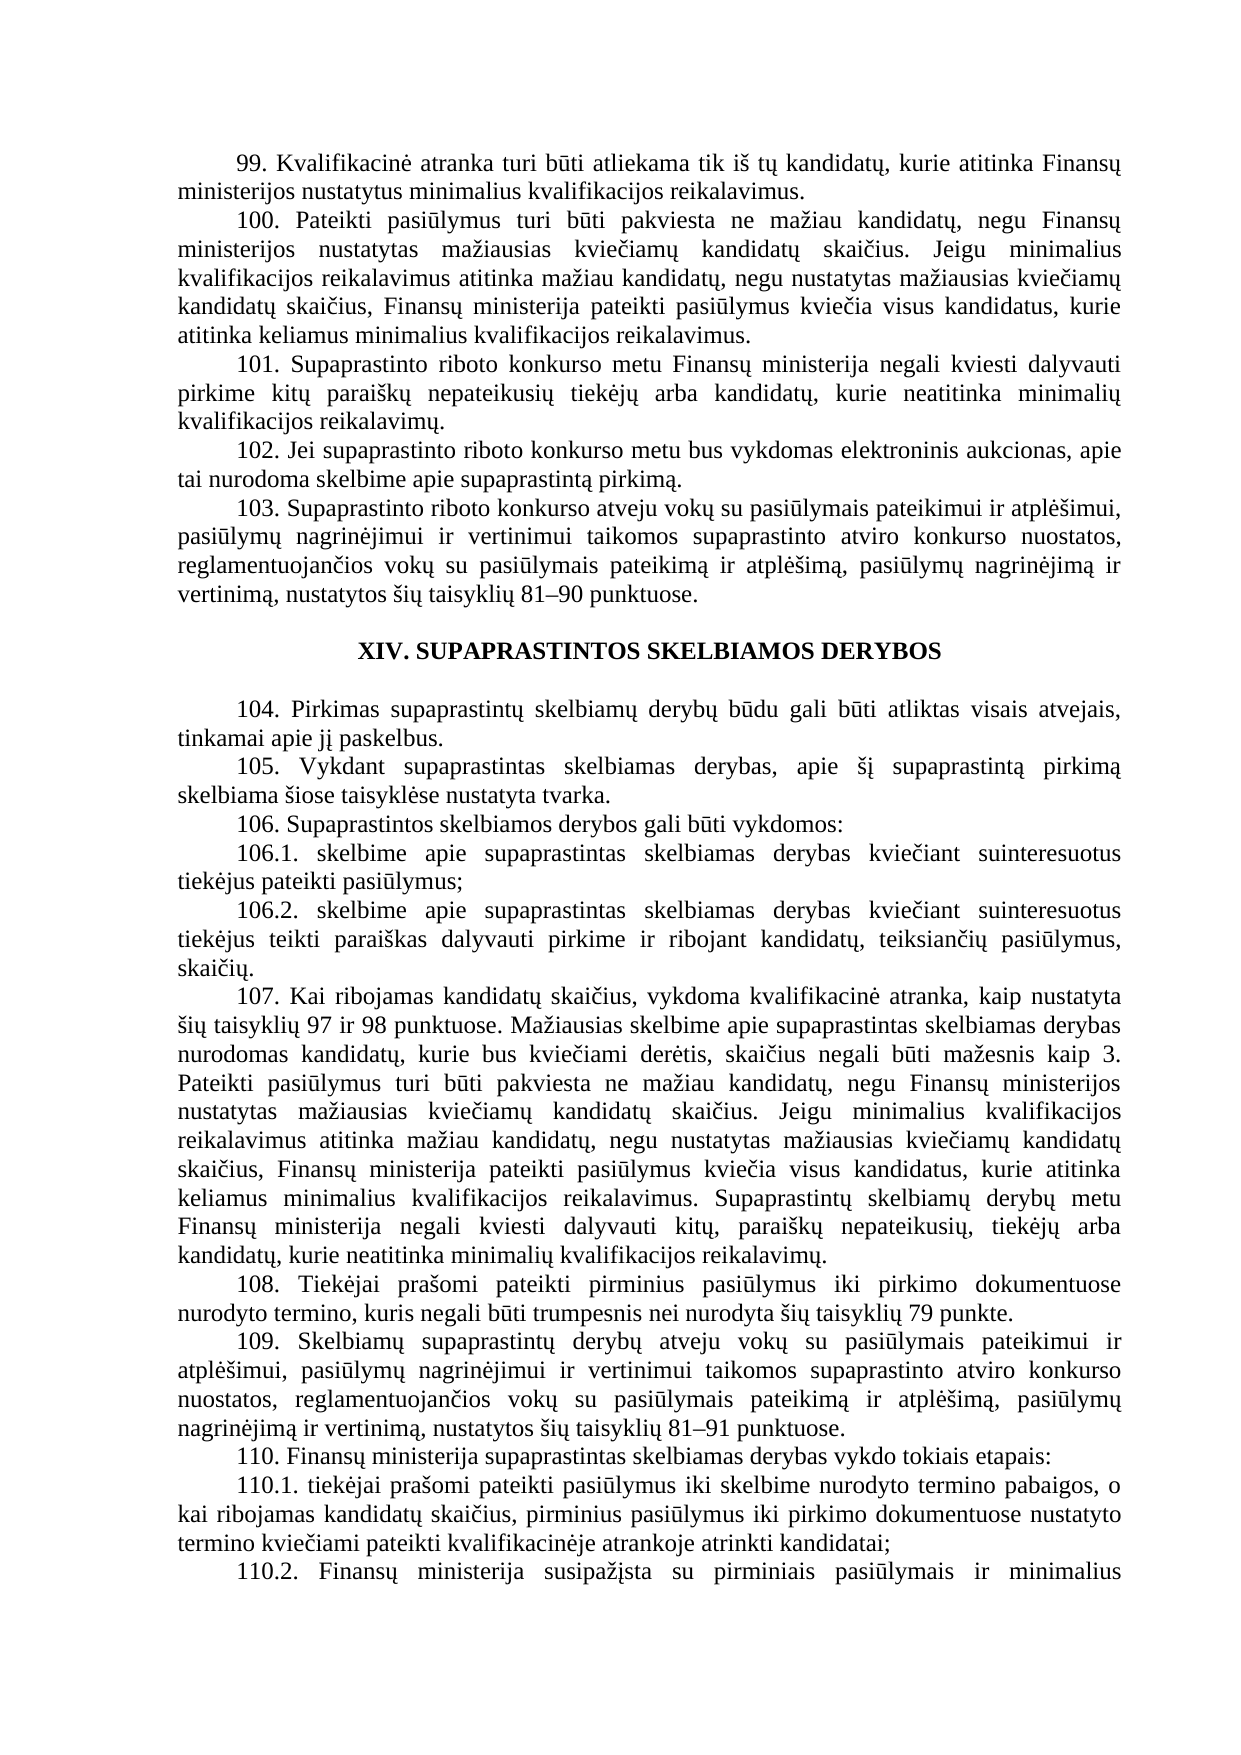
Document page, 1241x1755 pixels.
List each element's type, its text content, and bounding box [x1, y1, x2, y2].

text 104. Pirkimas supaprastintų skelbiamų derybų būdu gali būti atliktas visais atvejais, tinkamai apie jį paskelbus. [177, 694, 1122, 751]
text 106.1. skelbime apie supaprastintas skelbiamas derybas kviečiant suinteresuotus tiekėjus pateikti pasiūlymus; [177, 838, 1122, 895]
text 110. Finansų ministerija supaprastintas skelbiamas derybas vykdo tokiais etapais: [177, 1441, 1122, 1470]
text 105. Vykdant supaprastintas skelbiamas derybas, apie šį supaprastintą pirkimą skelbiama šiose taisyklėse nustatyta tvarka. [177, 751, 1122, 809]
text 107. Kai ribojamas kandidatų skaičius, vykdoma kvalifikacinė atranka, kaip nustatyta šių taisyklių 97 ir 98 punktuose. Mažiausias skelbime apie supaprastintas skelbiamas derybas nurodomas kandidatų, kurie bus kviečiami derėtis, skaičius negali būti mažesnis kaip 3. Pateikti pasiūlymus turi būti pakviesta ne mažiau kandidatų, negu Finansų ministerijos nustatytas mažiausias kviečiamų kandidatų skaičius. Jeigu minimalius kvalifikacijos reikalavimus atitinka mažiau kandidatų, negu nustatytas mažiausias kviečiamų kandidatų skaičius, Finansų ministerija pateikti pasiūlymus kviečia visus kandidatus, kurie atitinka keliamus minimalius kvalifikacijos reikalavimus. Supaprastintų skelbiamų derybų metu Finansų ministerija negali kviesti dalyvauti kitų, paraiškų nepateikusių, tiekėjų arba kandidatų, kurie neatitinka minimalių kvalifikacijos reikalavimų. [177, 981, 1122, 1269]
text XIV. SUPAPRASTINTOS SKELBIAMOS DERYBOS [177, 636, 1122, 665]
text 102. Jei supaprastinto riboto konkurso metu bus vykdomas elektroninis aukcionas, apie tai nurodoma skelbime apie supaprastintą pirkimą. [177, 435, 1122, 493]
text 99. Kvalifikacinė atranka turi būti atliekama tik iš tų kandidatų, kurie atitinka Finansų ministerijos nustatytus minimalius kvalifikacijos reikalavimus. [177, 148, 1122, 205]
text 101. Supaprastinto riboto konkurso metu Finansų ministerija negali kviesti dalyvauti pirkime kitų paraiškų nepateikusių tiekėjų arba kandidatų, kurie neatitinka minimalių kvalifikacijos reikalavimų. [177, 349, 1122, 435]
text 106.2. skelbime apie supaprastintas skelbiamas derybas kviečiant suinteresuotus tiekėjus teikti paraiškas dalyvauti pirkime ir ribojant kandidatų, teiksiančių pasiūlymus, skaičių. [177, 895, 1122, 981]
text 106. Supaprastintos skelbiamos derybos gali būti vykdomos: [177, 809, 1122, 838]
text 100. Pateikti pasiūlymus turi būti pakviesta ne mažiau kandidatų, negu Finansų ministerijos nustatytas mažiausias kviečiamų kandidatų skaičius. Jeigu minimalius kvalifikacijos reikalavimus atitinka mažiau kandidatų, negu nustatytas mažiausias kviečiamų kandidatų skaičius, Finansų ministerija pateikti pasiūlymus kviečia visus kandidatus, kurie atitinka keliamus minimalius kvalifikacijos reikalavimus. [177, 205, 1122, 349]
text 108. Tiekėjai prašomi pateikti pirminius pasiūlymus iki pirkimo dokumentuose nurodyto termino, kuris negali būti trumpesnis nei nurodyta šių taisyklių 79 punkte. [177, 1269, 1122, 1326]
text 103. Supaprastinto riboto konkurso atveju vokų su pasiūlymais pateikimui ir atplėšimui, pasiūlymų nagrinėjimui ir vertinimui taikomos supaprastinto atviro konkurso nuostatos, reglamentuojančios vokų su pasiūlymais pateikimą ir atplėšimą, pasiūlymų nagrinėjimą ir vertinimą, nustatytos šių taisyklių 81–90 punktuose. [177, 493, 1122, 608]
text 110.1. tiekėjai prašomi pateikti pasiūlymus iki skelbime nurodyto termino pabaigos, o kai ribojamas kandidatų skaičius, pirminius pasiūlymus iki pirkimo dokumentuose nustatyto termino kviečiami pateikti kvalifikacinėje atrankoje atrinkti kandidatai; [177, 1470, 1122, 1556]
text 110.2. Finansų ministerija susipažįsta su pirminiais pasiūlymais ir minimalius [177, 1556, 1122, 1585]
text 109. Skelbiamų supaprastintų derybų atveju vokų su pasiūlymais pateikimui ir atplėšimui, pasiūlymų nagrinėjimui ir vertinimui taikomos supaprastinto atviro konkurso nuostatos, reglamentuojančios vokų su pasiūlymais pateikimą ir atplėšimą, pasiūlymų nagrinėjimą ir vertinimą, nustatytos šių taisyklių 81–91 punktuose. [177, 1326, 1122, 1441]
